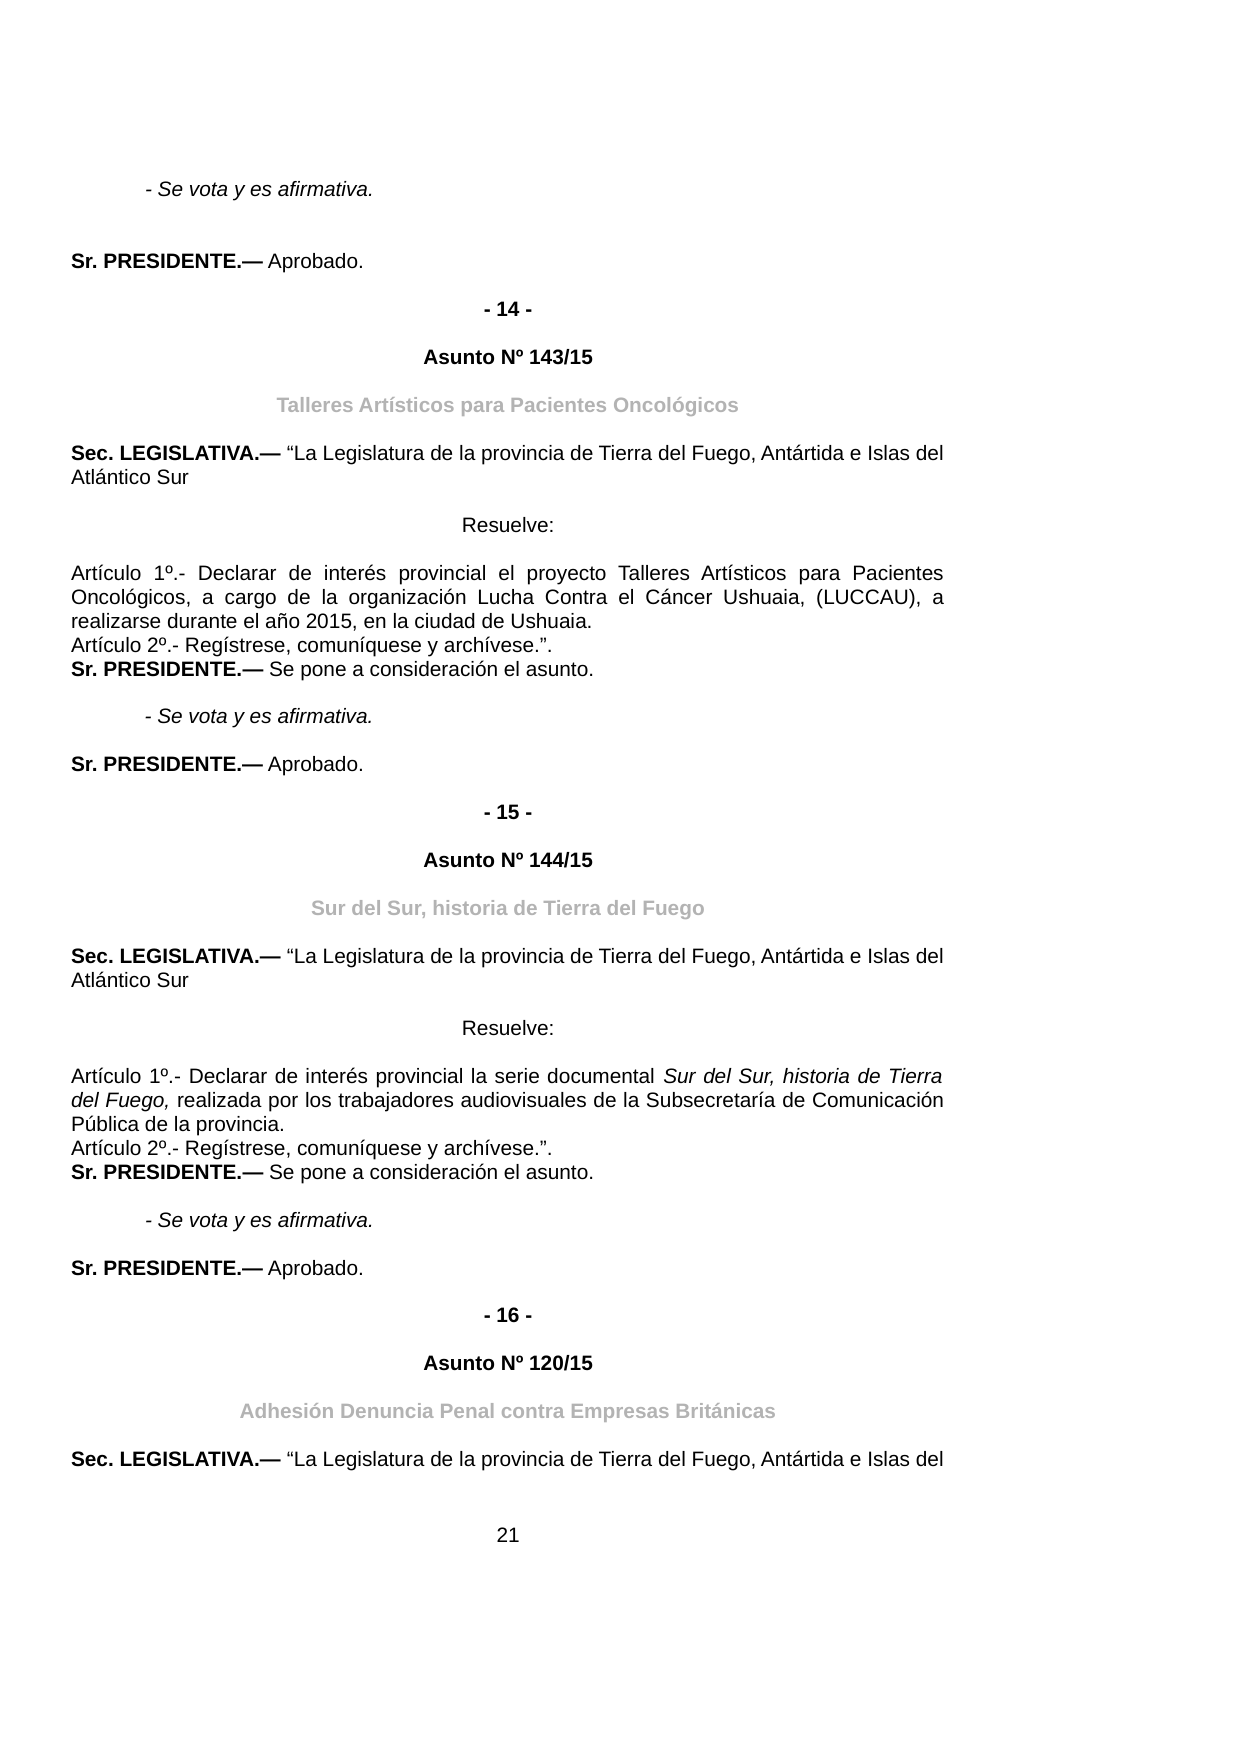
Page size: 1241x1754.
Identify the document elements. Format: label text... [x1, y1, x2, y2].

text - 14 - [71, 297, 945, 321]
text Resuelve: [71, 513, 945, 537]
text Sr. PRESIDENTE.— Se pone a consideración el asunto. [71, 656, 945, 680]
text Sr. PRESIDENTE.— Aprobado. [71, 752, 945, 776]
text Sr. PRESIDENTE.— Se pone a consideración el asunto. [71, 1159, 945, 1183]
text Talleres Artísticos para Pacientes Oncológicos [71, 393, 945, 417]
text Resuelve: [71, 1016, 945, 1040]
text - 16 - [71, 1303, 945, 1327]
text - Se vota y es afirmativa. [71, 1207, 945, 1231]
text Asunto Nº 143/15 [71, 345, 945, 369]
text Sec. LEGISLATIVA.— “La Legislatura de la provincia de Tierra del Fuego, Antártida e Islas del [71, 1447, 945, 1471]
text - Se vota y es afirmativa. [71, 177, 945, 201]
text Adhesión Denuncia Penal contra Empresas Británicas [71, 1399, 945, 1423]
text Artículo 2º.- Regístrese, comuníquese y archívese.”. [71, 632, 945, 656]
text Artículo 2º.- Regístrese, comuníquese y archívese.”. [71, 1136, 945, 1159]
text Sec. LEGISLATIVA.— “La Legislatura de la provincia de Tierra del Fuego, Antártida e Islas del Atlántico Sur [71, 441, 945, 489]
text Asunto Nº 144/15 [71, 848, 945, 872]
text Artículo 1º.- Declarar de interés provincial la serie documental Sur del Sur, historia de Tierra del Fuego, realizada por los trabajadores audiovisuales de la Subsecretaría de Comunicación Pública de la provincia. [71, 1064, 945, 1136]
text Sec. LEGISLATIVA.— “La Legislatura de la provincia de Tierra del Fuego, Antártida e Islas del Atlántico Sur [71, 944, 945, 992]
text Sur del Sur, historia de Tierra del Fuego [71, 896, 945, 920]
text - Se vota y es afirmativa. [71, 704, 945, 728]
text Asunto Nº 120/15 [71, 1351, 945, 1375]
text Sr. PRESIDENTE.— Aprobado. [71, 1255, 945, 1279]
text Sr. PRESIDENTE.— Aprobado. [71, 249, 945, 273]
text - 15 - [71, 800, 945, 824]
text Artículo 1º.- Declarar de interés provincial el proyecto Talleres Artísticos para Pacientes Oncológicos, a cargo de la organización Lucha Contra el Cáncer Ushuaia, (LUCCAU), a realizarse durante el año 2015, en la ciudad de Ushuaia. [71, 561, 945, 632]
